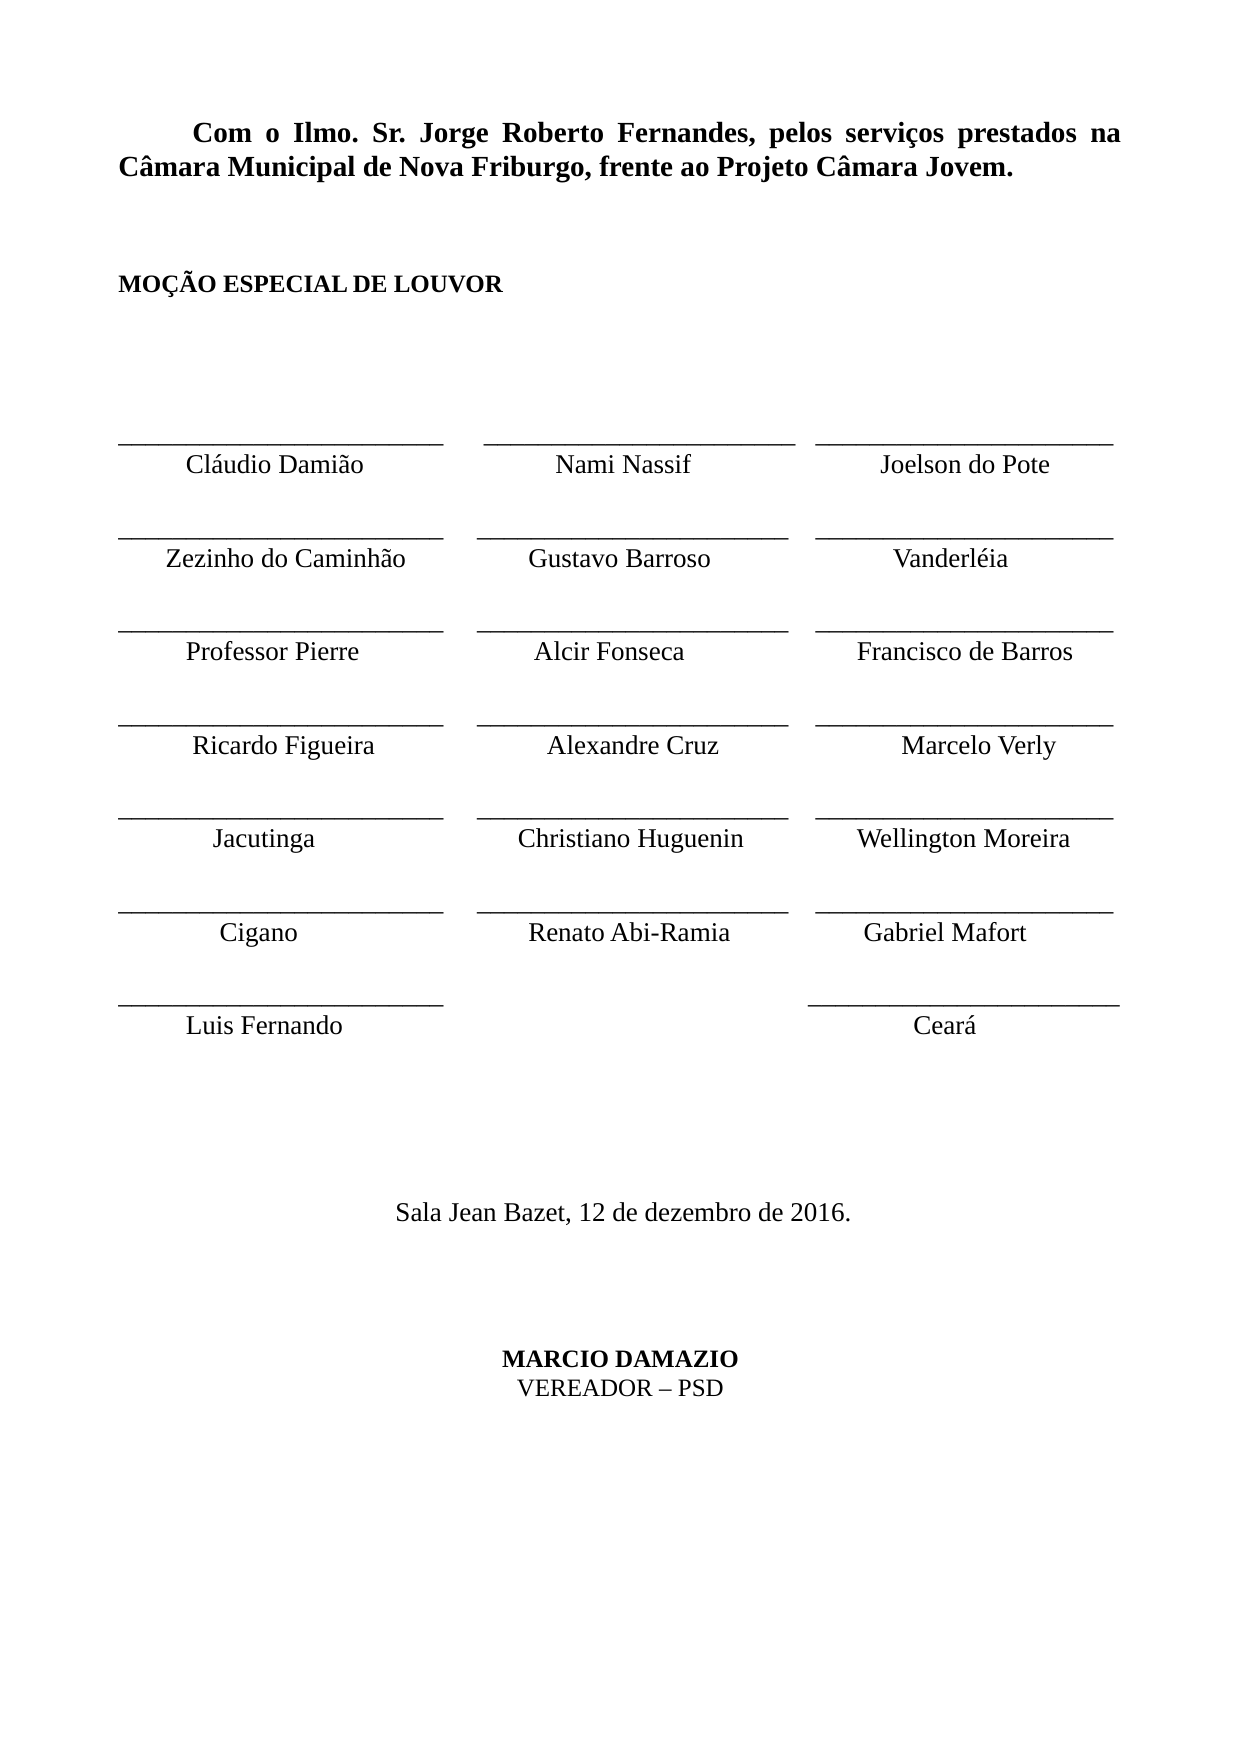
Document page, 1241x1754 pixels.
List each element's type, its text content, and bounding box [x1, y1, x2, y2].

text MOÇÃO ESPECIAL DE LOUVOR [118, 269, 1122, 298]
text Zezinho do Caminhão Gustavo Barroso Vanderléia [118, 542, 1122, 573]
text Jacutinga Christiano Huguenin Wellington Moreira [118, 822, 1122, 853]
text Com o Ilmo. Sr. Jorge Roberto Fernandes, pelos serviços prestados na Câmara Municipal de Nova Friburgo, frente ao Projeto Câmara Jovem. [118, 116, 1122, 183]
text VEREADOR – PSD [118, 1373, 1122, 1402]
text ________________________ _______________________ [118, 978, 1122, 1009]
text ________________________ _______________________ ______________________ [118, 791, 1122, 822]
text ________________________ _______________________ ______________________ [118, 417, 1122, 448]
text ________________________ _______________________ ______________________ [118, 884, 1122, 916]
text ________________________ _______________________ ______________________ [118, 698, 1122, 729]
text Sala Jean Bazet, 12 de dezembro de 2016. [118, 1196, 1122, 1227]
text MARCIO DAMAZIO [118, 1344, 1122, 1373]
text Ricardo Figueira Alexandre Cruz Marcelo Verly [118, 729, 1122, 760]
text Professor Pierre Alcir Fonseca Francisco de Barros [118, 635, 1122, 667]
text Cláudio Damião Nami Nassif Joelson do Pote [118, 448, 1122, 480]
text Luis Fernando Ceará [118, 1009, 1122, 1040]
text Cigano Renato Abi-Ramia Gabriel Mafort [118, 916, 1122, 947]
text ________________________ _______________________ ______________________ [118, 604, 1122, 635]
text ________________________ _______________________ ______________________ [118, 511, 1122, 542]
